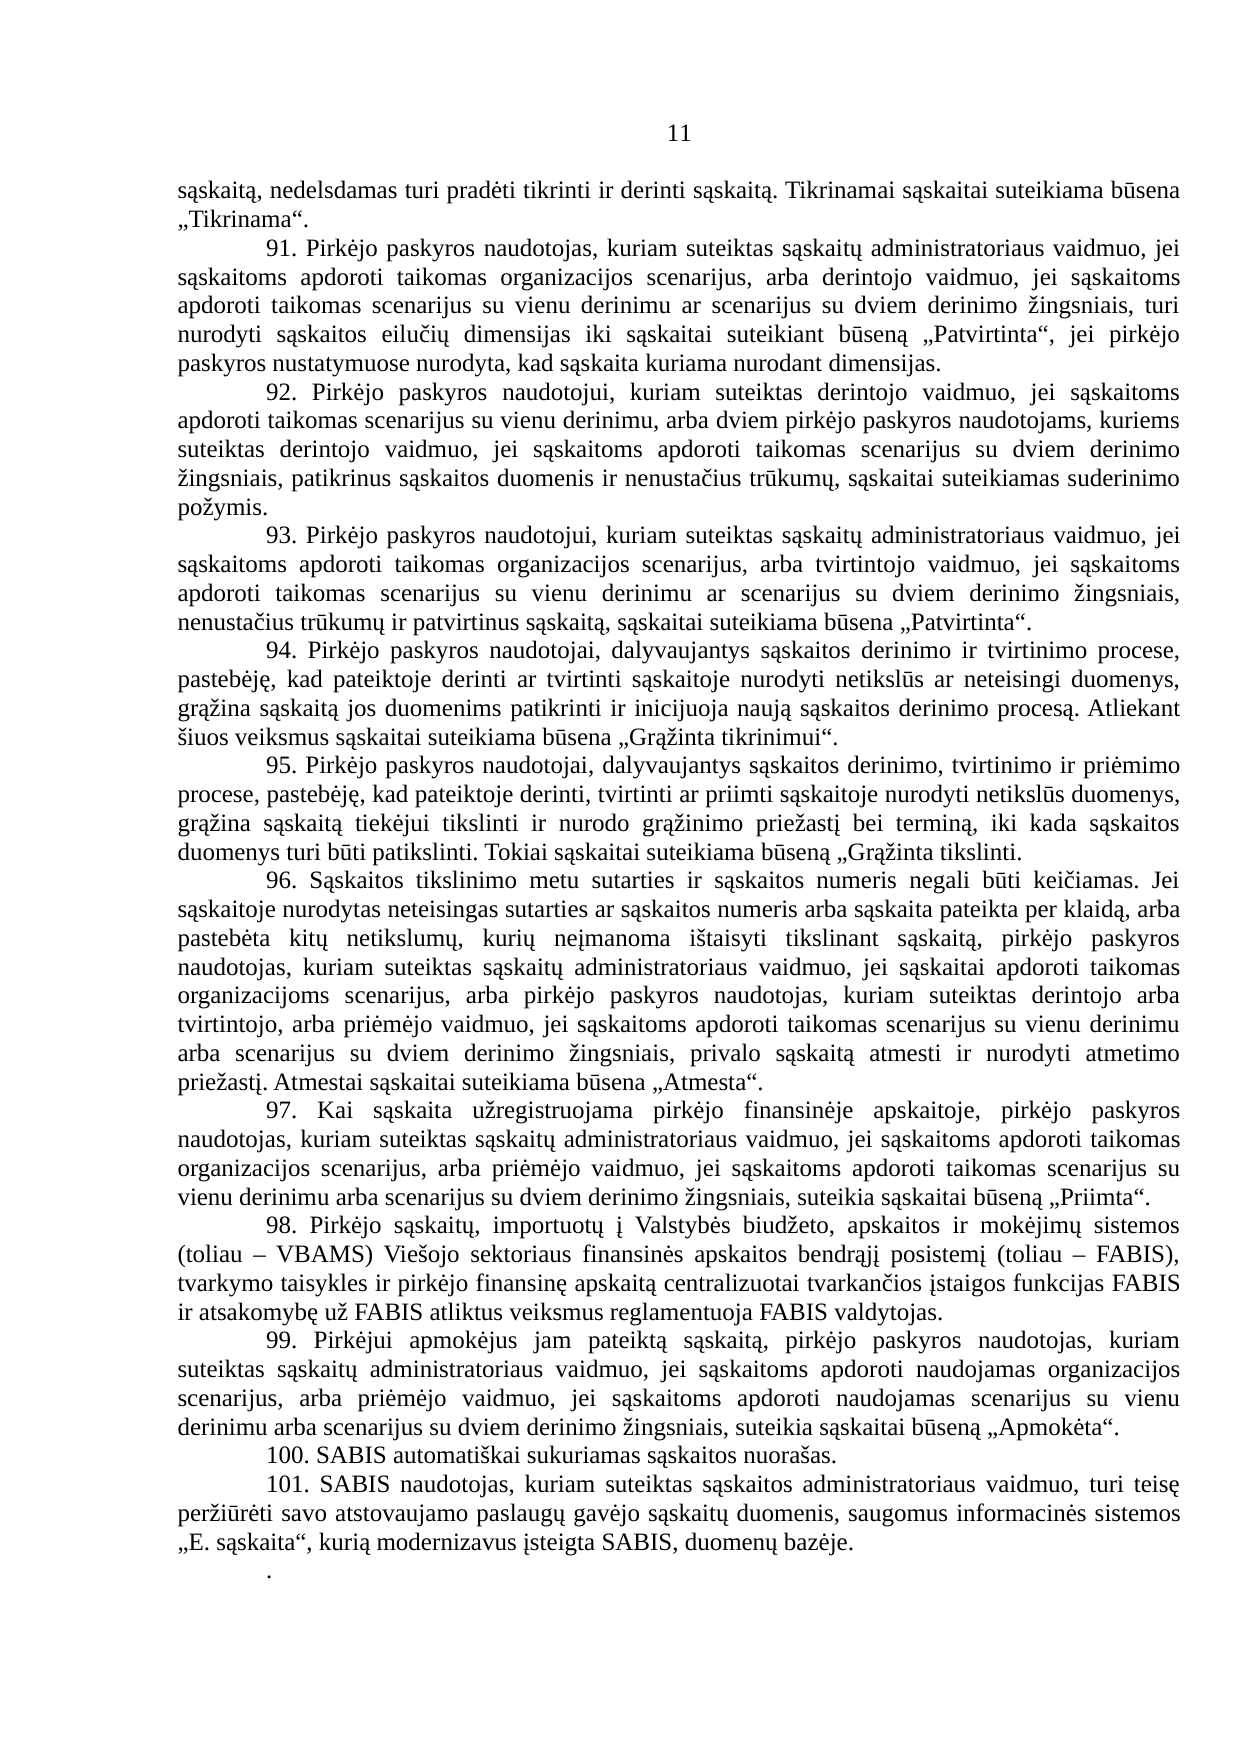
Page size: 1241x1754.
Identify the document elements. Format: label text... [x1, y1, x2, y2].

text 91. Pirkėjo paskyros naudotojas, kuriam suteiktas sąskaitų administratoriaus vaidmuo, jei sąskaitoms apdoroti taikomas organizacijos scenarijus, arba derintojo vaidmuo, jei sąskaitoms apdoroti taikomas scenarijus su vienu derinimu ar scenarijus su dviem derinimo žingsniais, turi nurodyti sąskaitos eilučių dimensijas iki sąskaitai suteikiant būseną „Patvirtinta“, jei pirkėjo paskyros nustatymuose nurodyta, kad sąskaita kuriama nurodant dimensijas. [177, 233, 1181, 377]
text 98. Pirkėjo sąskaitų, importuotų į Valstybės biudžeto, apskaitos ir mokėjimų sistemos (toliau – VBAMS) Viešojo sektoriaus finansinės apskaitos bendrąjį posistemį (toliau – FABIS), tvarkymo taisykles ir pirkėjo finansinę apskaitą centralizuotai tvarkančios įstaigos funkcijas FABIS ir atsakomybę už FABIS atliktus veiksmus reglamentuoja FABIS valdytojas. [177, 1211, 1181, 1326]
text 94. Pirkėjo paskyros naudotojai, dalyvaujantys sąskaitos derinimo ir tvirtinimo procese, pastebėję, kad pateiktoje derinti ar tvirtinti sąskaitoje nurodyti netikslūs ar neteisingi duomenys, grąžina sąskaitą jos duomenims patikrinti ir inicijuoja naują sąskaitos derinimo procesą. Atliekant šiuos veiksmus sąskaitai suteikiama būsena „Grąžinta tikrinimui“. [177, 636, 1181, 751]
text 100. SABIS automatiškai sukuriamas sąskaitos nuorašas. [177, 1441, 1181, 1469]
text sąskaitą, nedelsdamas turi pradėti tikrinti ir derinti sąskaitą. Tikrinamai sąskaitai suteikiama būsena „Tikrinama“. [177, 176, 1181, 233]
text . [266, 1556, 1181, 1584]
text 93. Pirkėjo paskyros naudotojui, kuriam suteiktas sąskaitų administratoriaus vaidmuo, jei sąskaitoms apdoroti taikomas organizacijos scenarijus, arba tvirtintojo vaidmuo, jei sąskaitoms apdoroti taikomas scenarijus su vienu derinimu ar scenarijus su dviem derinimo žingsniais, nenustačius trūkumų ir patvirtinus sąskaitą, sąskaitai suteikiama būsena „Patvirtinta“. [177, 521, 1181, 636]
text 95. Pirkėjo paskyros naudotojai, dalyvaujantys sąskaitos derinimo, tvirtinimo ir priėmimo procese, pastebėję, kad pateiktoje derinti, tvirtinti ar priimti sąskaitoje nurodyti netikslūs duomenys, grąžina sąskaitą tiekėjui tikslinti ir nurodo grąžinimo priežastį bei terminą, iki kada sąskaitos duomenys turi būti patikslinti. Tokiai sąskaitai suteikiama būseną „Grąžinta tikslinti. [177, 751, 1181, 866]
text 92. Pirkėjo paskyros naudotojui, kuriam suteiktas derintojo vaidmuo, jei sąskaitoms apdoroti taikomas scenarijus su vienu derinimu, arba dviem pirkėjo paskyros naudotojams, kuriems suteiktas derintojo vaidmuo, jei sąskaitoms apdoroti taikomas scenarijus su dviem derinimo žingsniais, patikrinus sąskaitos duomenis ir nenustačius trūkumų, sąskaitai suteikiamas suderinimo požymis. [177, 377, 1181, 521]
text 97. Kai sąskaita užregistruojama pirkėjo finansinėje apskaitoje, pirkėjo paskyros naudotojas, kuriam suteiktas sąskaitų administratoriaus vaidmuo, jei sąskaitoms apdoroti taikomas organizacijos scenarijus, arba priėmėjo vaidmuo, jei sąskaitoms apdoroti taikomas scenarijus su vienu derinimu arba scenarijus su dviem derinimo žingsniais, suteikia sąskaitai būseną „Priimta“. [177, 1096, 1181, 1211]
text 99. Pirkėjui apmokėjus jam pateiktą sąskaitą, pirkėjo paskyros naudotojas, kuriam suteiktas sąskaitų administratoriaus vaidmuo, jei sąskaitoms apdoroti naudojamas organizacijos scenarijus, arba priėmėjo vaidmuo, jei sąskaitoms apdoroti naudojamas scenarijus su vienu derinimu arba scenarijus su dviem derinimo žingsniais, suteikia sąskaitai būseną „Apmokėta“. [177, 1326, 1181, 1441]
text 96. Sąskaitos tikslinimo metu sutarties ir sąskaitos numeris negali būti keičiamas. Jei sąskaitoje nurodytas neteisingas sutarties ar sąskaitos numeris arba sąskaita pateikta per klaidą, arba pastebėta kitų netikslumų, kurių neįmanoma ištaisyti tikslinant sąskaitą, pirkėjo paskyros naudotojas, kuriam suteiktas sąskaitų administratoriaus vaidmuo, jei sąskaitai apdoroti taikomas organizacijoms scenarijus, arba pirkėjo paskyros naudotojas, kuriam suteiktas derintojo arba tvirtintojo, arba priėmėjo vaidmuo, jei sąskaitoms apdoroti taikomas scenarijus su vienu derinimu arba scenarijus su dviem derinimo žingsniais, privalo sąskaitą atmesti ir nurodyti atmetimo priežastį. Atmestai sąskaitai suteikiama būsena „Atmesta“. [177, 866, 1181, 1096]
text 101. SABIS naudotojas, kuriam suteiktas sąskaitos administratoriaus vaidmuo, turi teisę peržiūrėti savo atstovaujamo paslaugų gavėjo sąskaitų duomenis, saugomus informacinės sistemos „E. sąskaita“, kurią modernizavus įsteigta SABIS, duomenų bazėje. [177, 1469, 1181, 1556]
